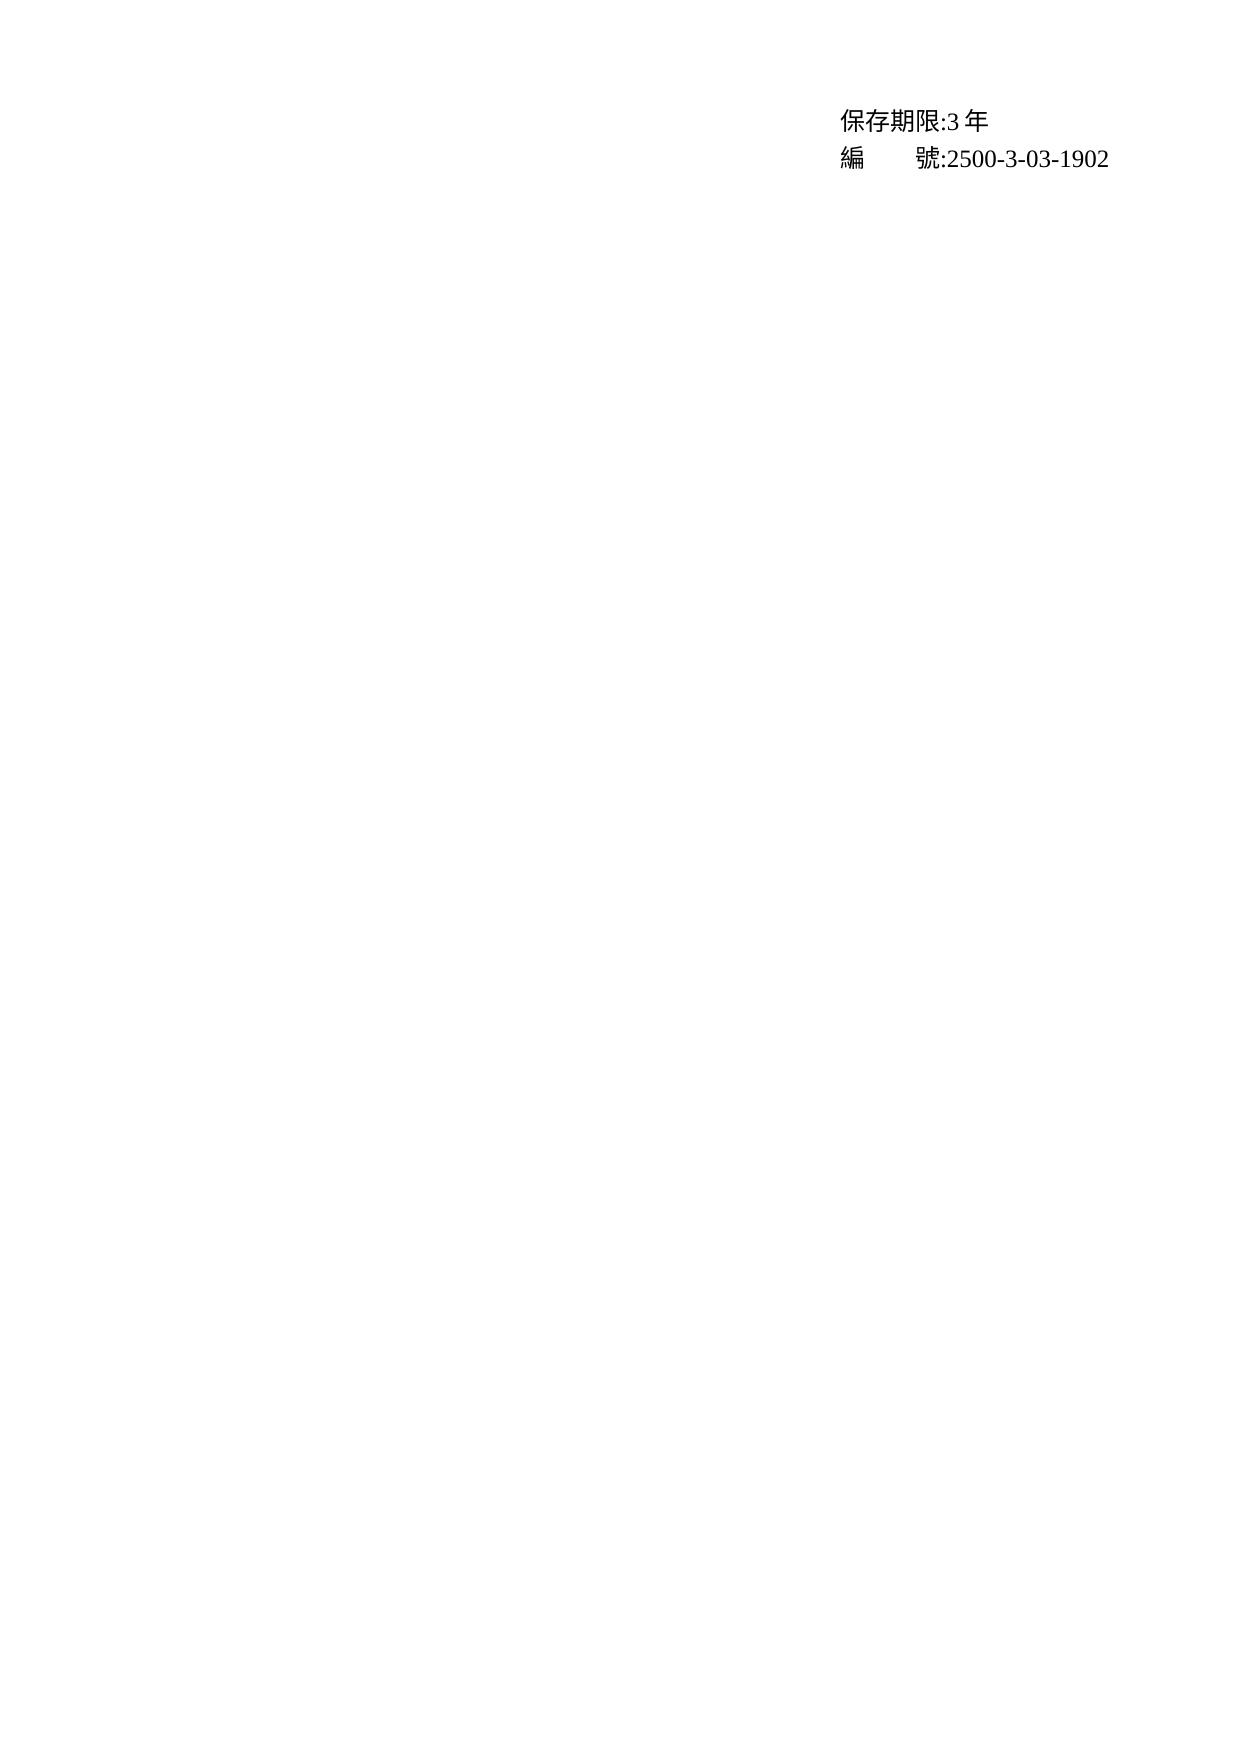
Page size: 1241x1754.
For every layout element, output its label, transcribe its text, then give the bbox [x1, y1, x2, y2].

text 保存期限:3年 [840, 100, 1120, 137]
text 編 號:2500-3-03-1902 [840, 137, 1120, 175]
